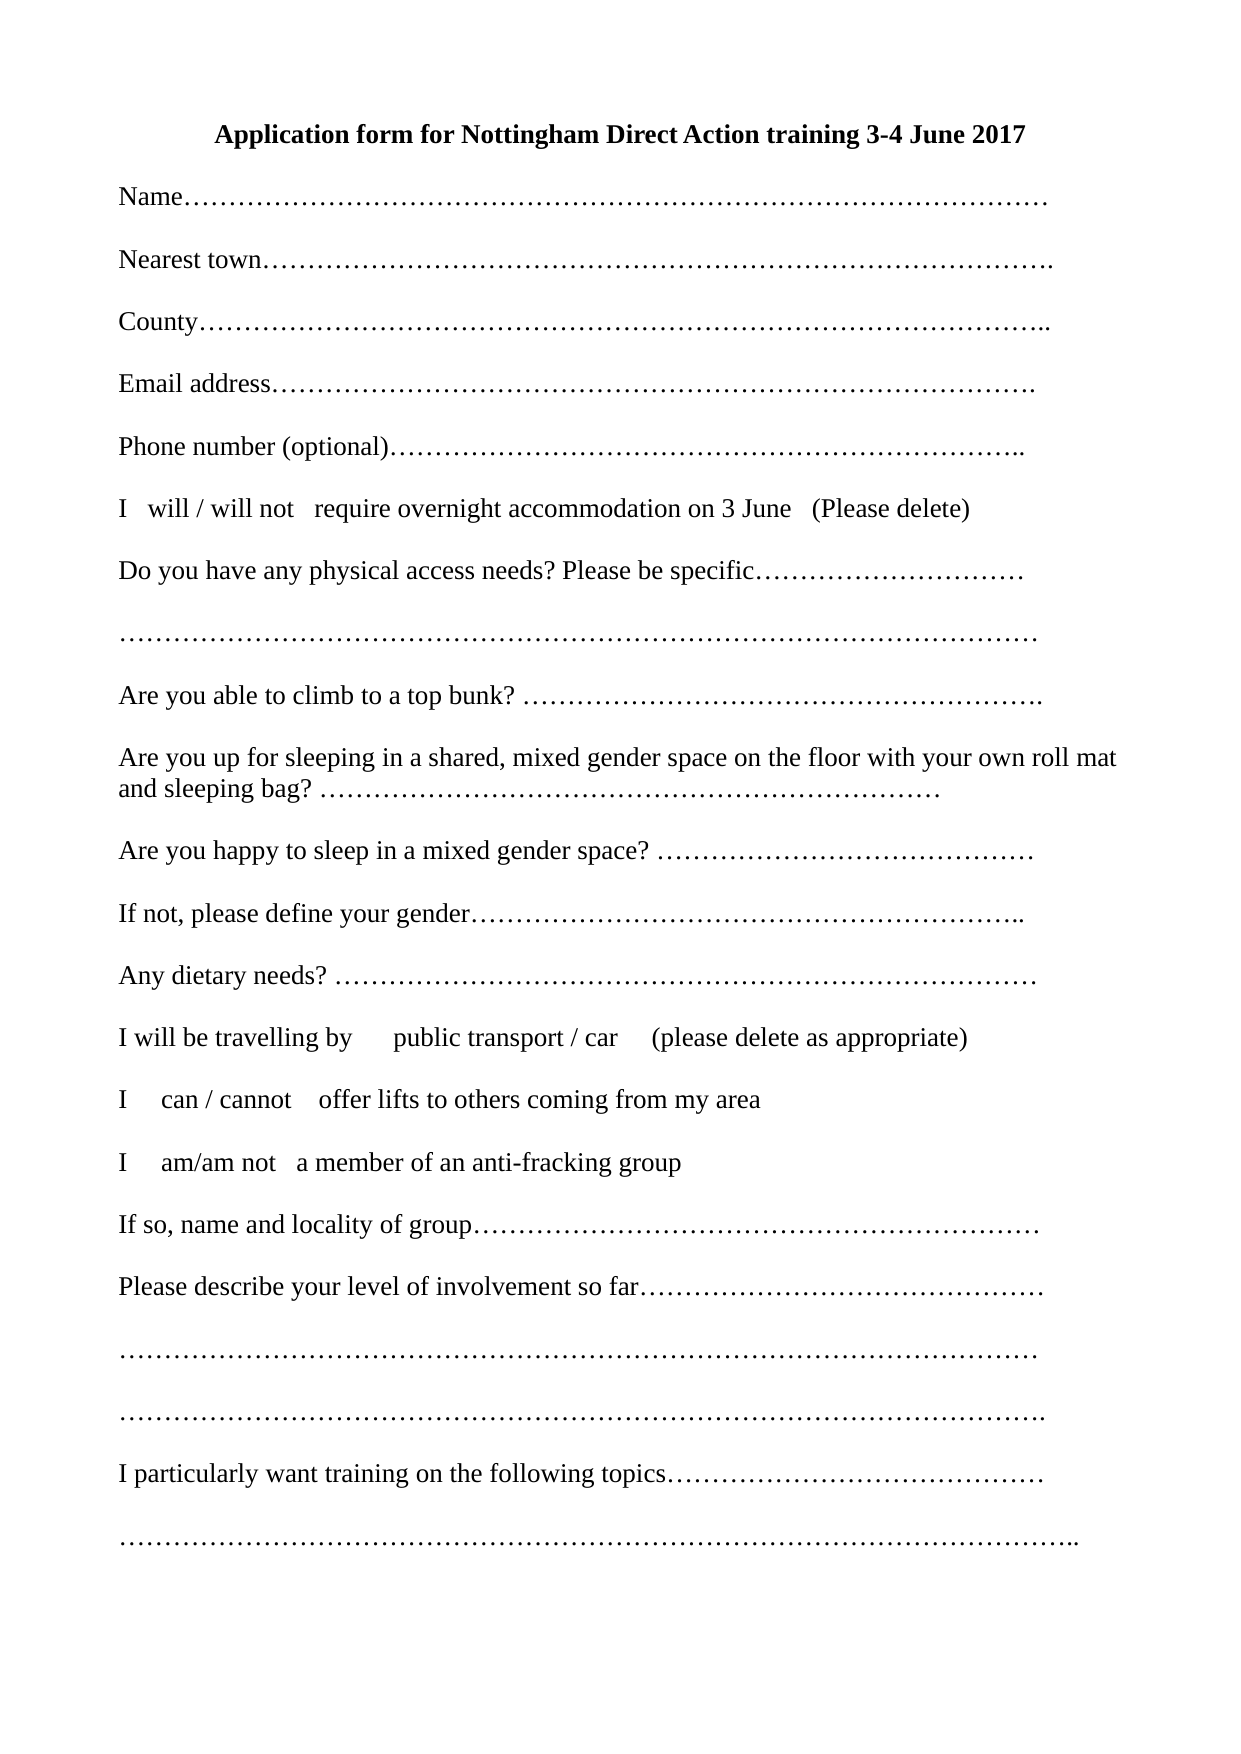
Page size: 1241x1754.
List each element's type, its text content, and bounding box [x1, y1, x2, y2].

text Any dietary needs? …………………………………………………………………… [118, 959, 1122, 990]
text Name…………………………………………………………………………………… [118, 180, 1122, 212]
text ………………………………………………………………………………………… [118, 616, 1122, 648]
text County………………………………………………………………………………….. [118, 305, 1122, 336]
text I can / cannot offer lifts to others coming from my area [118, 1084, 1122, 1115]
text Do you have any physical access needs? Please be specific………………………… [118, 554, 1122, 585]
text I will / will not require overnight accommodation on 3 June (Please delete) [118, 492, 1122, 523]
text I particularly want training on the following topics…………………………………… [118, 1457, 1122, 1488]
text If so, name and locality of group……………………………………………………… [118, 1208, 1122, 1239]
text Are you up for sleeping in a shared, mixed gender space on the floor with your own roll mat and sleeping bag? …………………………………………………………… [118, 741, 1122, 803]
text Are you able to climb to a top bunk? …………………………………………………. [118, 679, 1122, 710]
text Email address…………………………………………………………………………. [118, 367, 1122, 398]
text If not, please define your gender…………………………………………………….. [118, 897, 1122, 928]
text I will be travelling by public transport / car (please delete as appropriate) [118, 1021, 1122, 1052]
text Application form for Nottingham Direct Action training 3-4 June 2017 [118, 118, 1122, 149]
text I am/am not a member of an anti-fracking group [118, 1146, 1122, 1177]
text …………………………………………………………………………………………….. [118, 1520, 1122, 1551]
text Please describe your level of involvement so far……………………………………… [118, 1271, 1122, 1302]
text ………………………………………………………………………………………… [118, 1333, 1122, 1364]
text …………………………………………………………………………………………. [118, 1395, 1122, 1426]
text Are you happy to sleep in a mixed gender space? …………………………………… [118, 834, 1122, 866]
text Phone number (optional)…………………………………………………………….. [118, 429, 1122, 461]
text Nearest town……………………………………………………………………………. [118, 243, 1122, 274]
